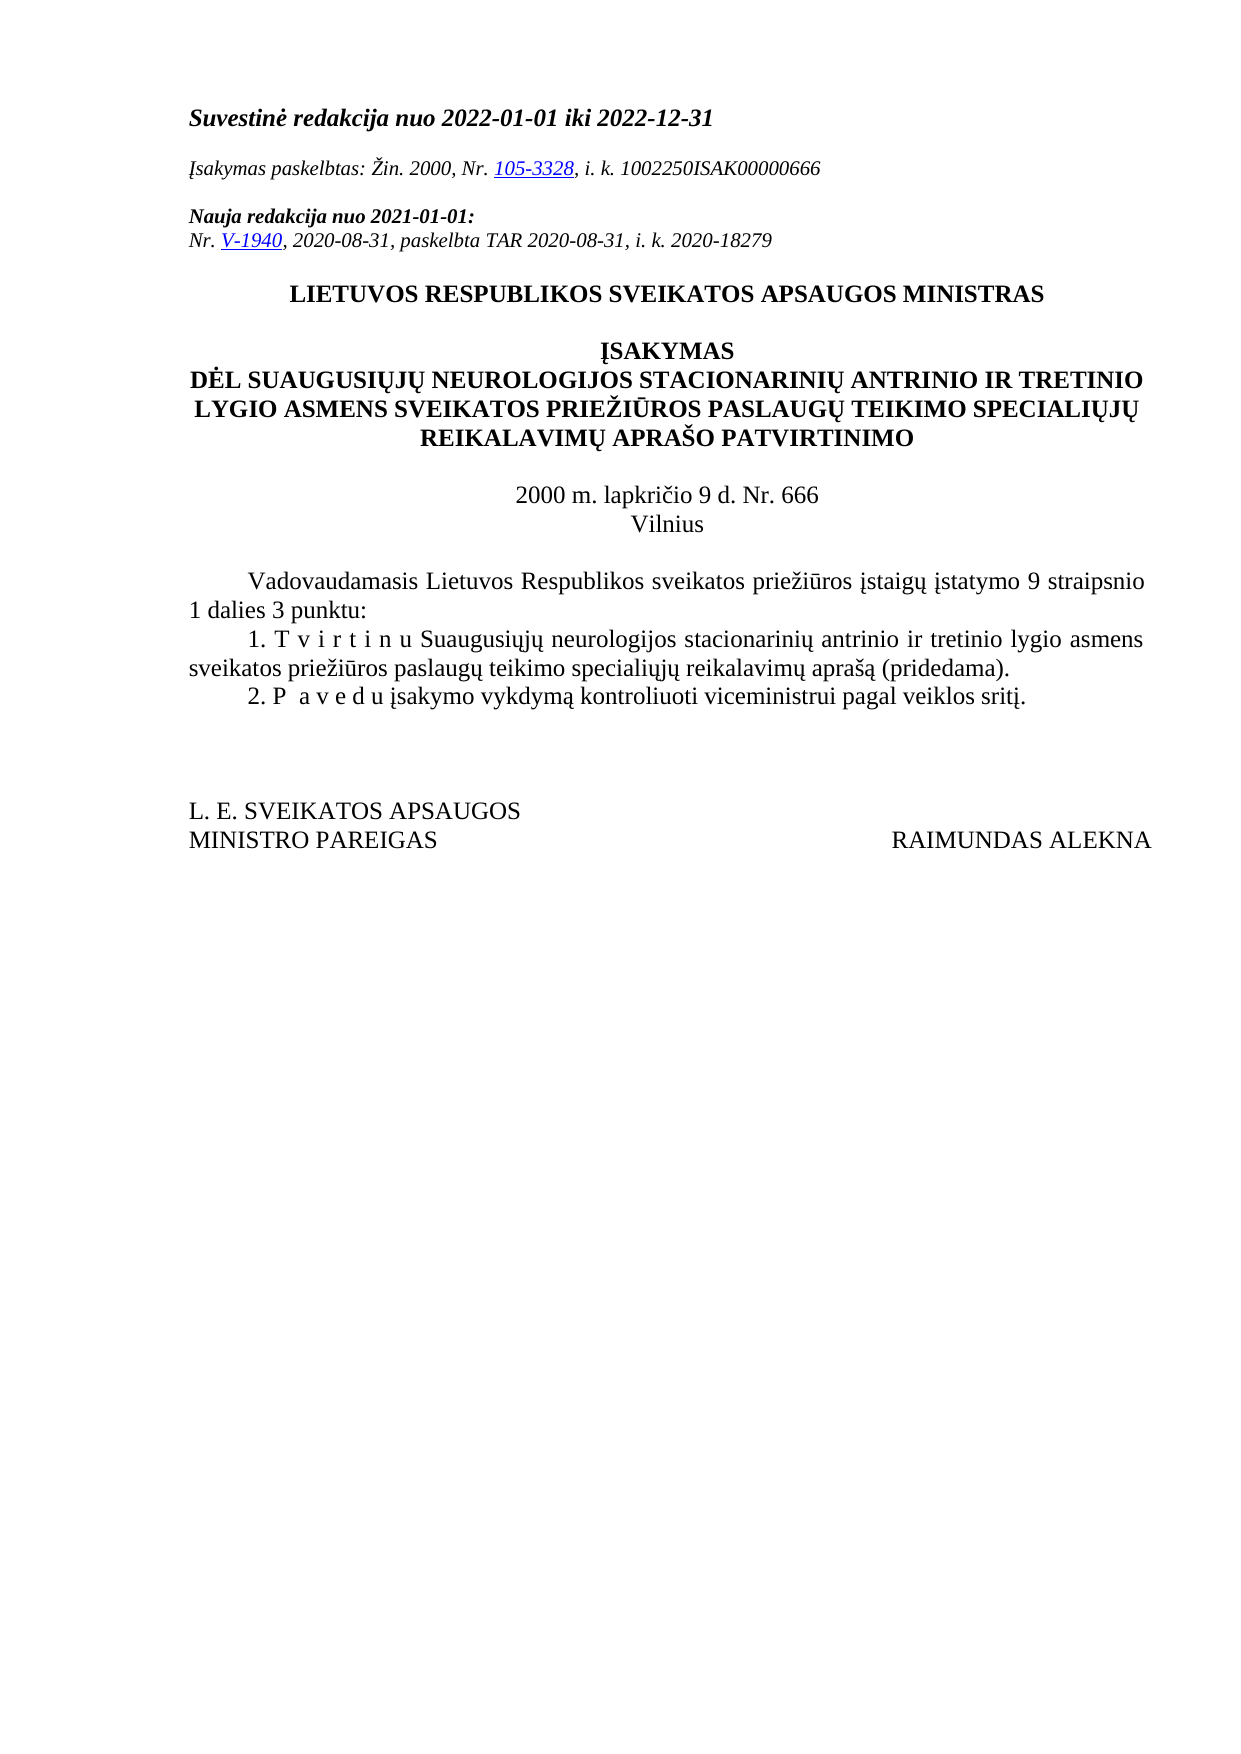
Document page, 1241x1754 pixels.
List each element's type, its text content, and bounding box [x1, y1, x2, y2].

text 2. P a v e d u įsakymo vykdymą kontroliuoti viceministrui pagal veiklos sritį. [188, 681, 1146, 710]
text Suvestinė redakcija nuo 2022-01-01 iki 2022-12-31 [188, 103, 1152, 132]
text DĖL SUAUGUSIŲJŲ NEUROLOGIJOS STACIONARINIŲ ANTRINIO IR TRETINIO LYGIO ASMENS SVEIKATOS PRIEŽIŪROS PASLAUGŲ TEIKIMO SPECIALIŲJŲ REIKALAVIMŲ APRAŠO PATVIRTINIMO [188, 365, 1146, 451]
text LIETUVOS RESPUBLIKOS SVEIKATOS APSAUGOS MINISTRAS [188, 279, 1146, 308]
text L. E. sveikatos apsaugos [188, 796, 1152, 825]
text Vadovaudamasis Lietuvos Respublikos sveikatos priežiūros įstaigų įstatymo 9 straipsnio 1 dalies 3 punktu: [188, 566, 1146, 624]
text ministro pareigas Raimundas Alekna [188, 825, 1152, 854]
text 1. T v i r t i n u Suaugusiųjų neurologijos stacionarinių antrinio ir tretinio lygio asmens sveikatos priežiūros paslaugų teikimo specialiųjų reikalavimų aprašą (pridedama). [188, 624, 1146, 681]
text Nr. V-1940, 2020-08-31, paskelbta TAR 2020-08-31, i. k. 2020-18279 [188, 228, 1152, 252]
text Įsakymas paskelbtas: Žin. 2000, Nr. 105-3328, i. k. 1002250ISAK00000666 [188, 156, 1152, 180]
text ĮSAKYMAS [188, 336, 1146, 365]
text 2000 m. lapkričio 9 d. Nr. 666 Vilnius [188, 480, 1146, 538]
text Nauja redakcija nuo 2021-01-01: [188, 204, 1152, 228]
